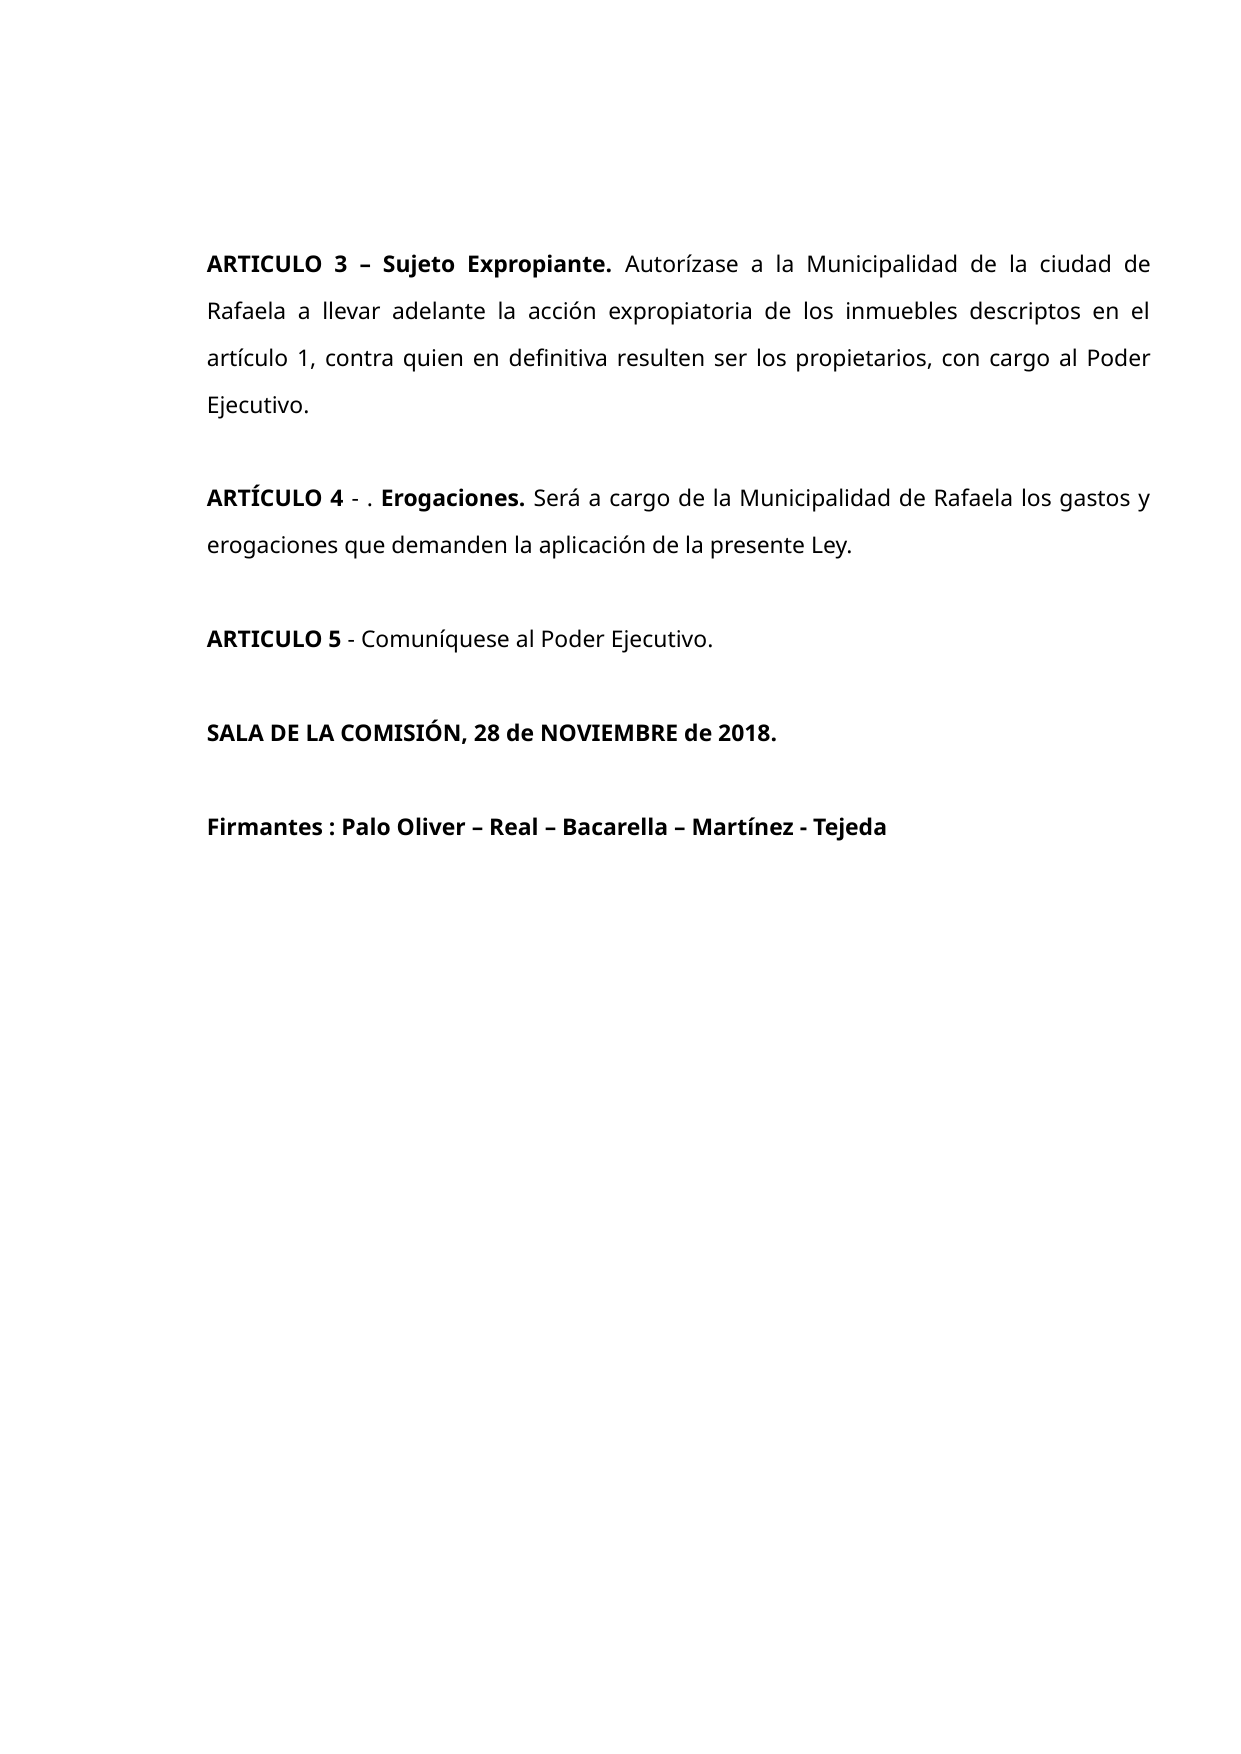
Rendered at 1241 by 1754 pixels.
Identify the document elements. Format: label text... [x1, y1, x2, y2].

text Firmantes : Palo Oliver – Real – Bacarella – Martínez - Tejeda [207, 811, 1152, 842]
text ARTICULO 3 – Sujeto Expropiante. Autorízase a la Municipalidad de la ciudad de Rafaela a llevar adelante la acción expropiatoria de los inmuebles descriptos en el artículo 1, contra quien en definitiva resulten ser los propietarios, con cargo al Poder Ejecutivo. [207, 248, 1152, 420]
text ARTICULO 5 - Comuníquese al Poder Ejecutivo. [207, 623, 1152, 654]
text ARTÍCULO 4 - . Erogaciones. Será a cargo de la Municipalidad de Rafaela los gastos y erogaciones que demanden la aplicación de la presente Ley. [207, 482, 1152, 561]
text SALA DE LA COMISIÓN, 28 de NOVIEMBRE de 2018. [207, 717, 1152, 748]
